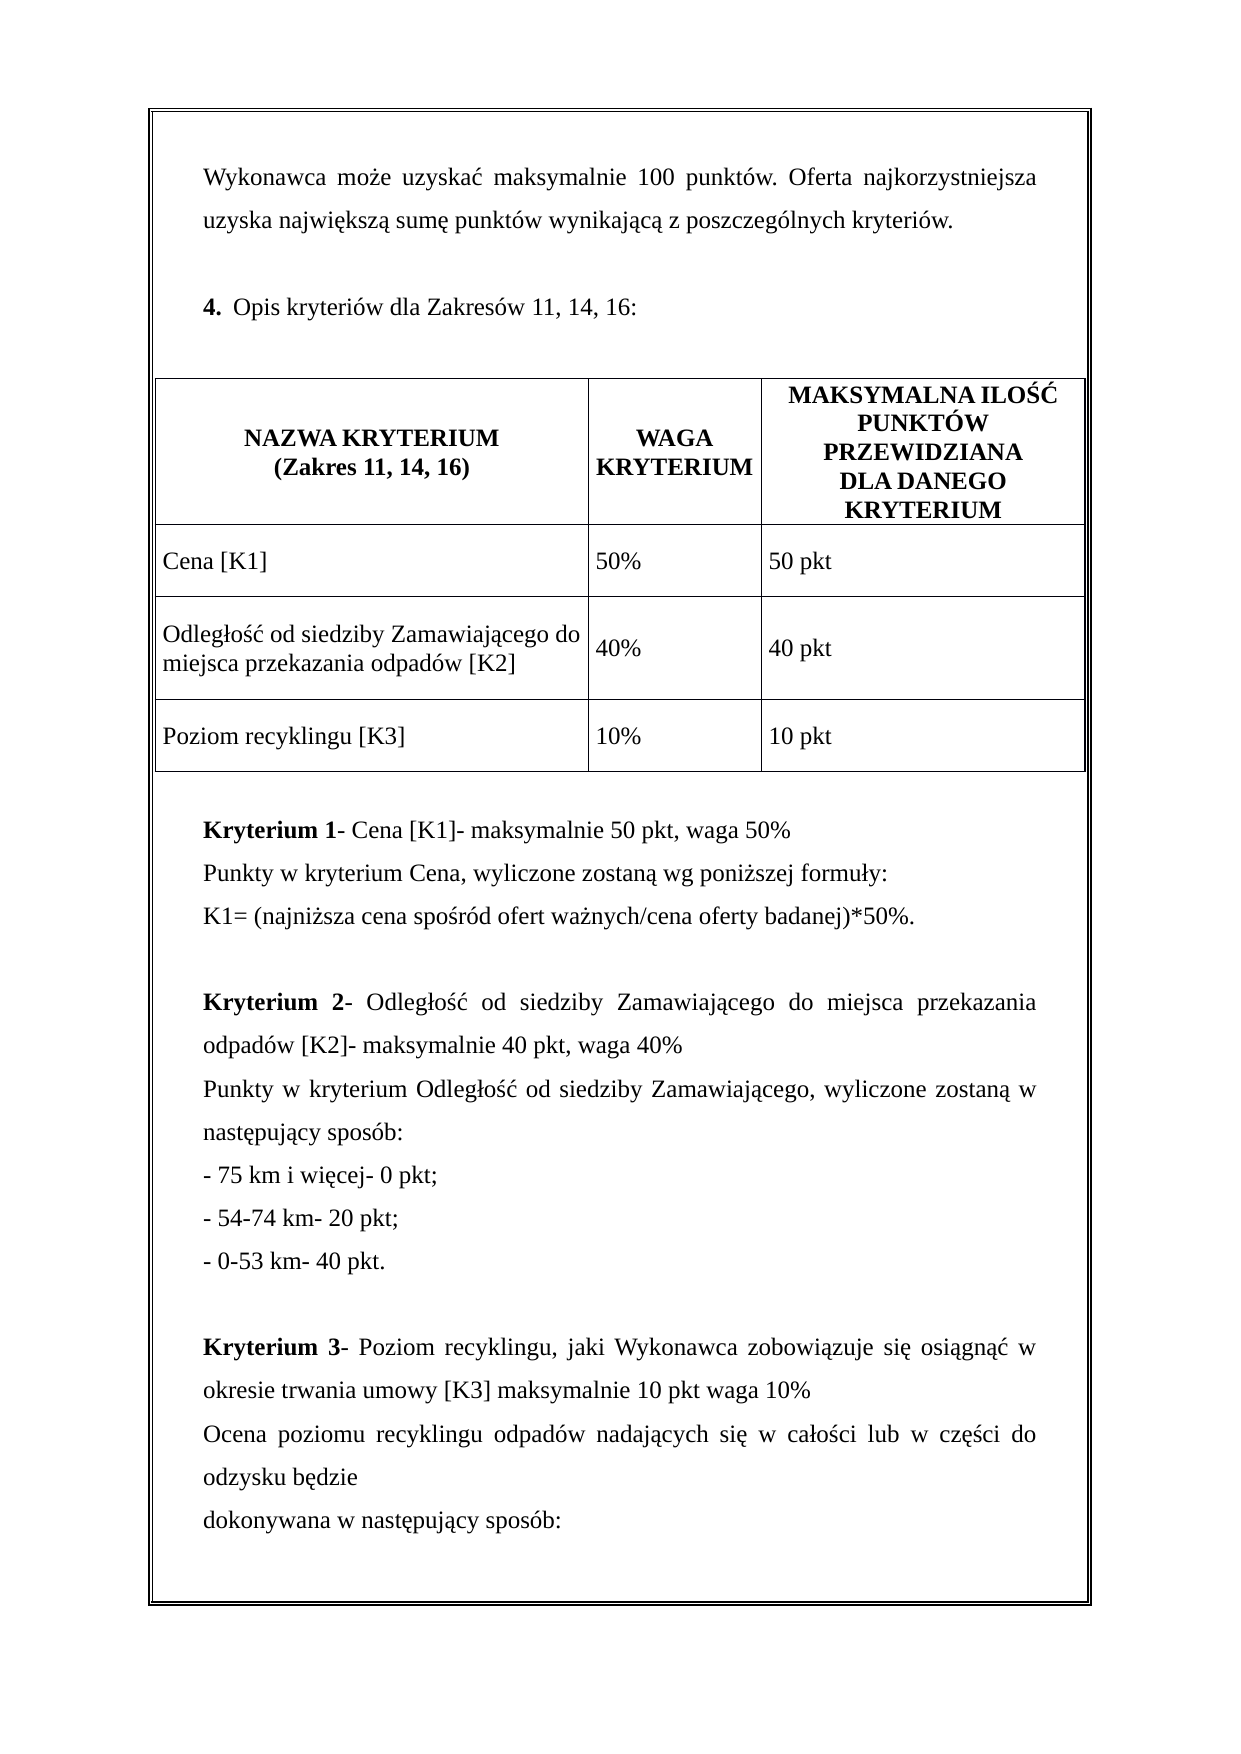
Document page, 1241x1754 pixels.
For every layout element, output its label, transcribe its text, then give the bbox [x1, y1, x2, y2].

table_cell 40 pkt [762, 597, 1084, 699]
text - 54-74 km- 20 pkt; [203, 1203, 1037, 1232]
table_cell Cena [K1] [156, 525, 588, 596]
table_cell Poziom recyklingu [K3] [156, 700, 588, 771]
text Kryterium 2- Odległość od siedziby Zamawiającego do miejsca przekazania odpadów [K2]- maksymalnie 40 pkt, waga 40% [203, 987, 1037, 1059]
text - 75 km i więcej- 0 pkt; [203, 1160, 1037, 1189]
list Opis kryteriów dla Zakresów 11, 14, 16: [203, 292, 1037, 321]
text Punkty w kryterium Cena, wyliczone zostaną wg poniższej formuły: [203, 858, 1037, 887]
table_cell 50% [589, 525, 761, 596]
table_header MAKSYMALNA ILOŚĆ PUNKTÓW PRZEWIDZIANA DLA DANEGO KRYTERIUM [762, 379, 1084, 524]
table_header WAGA KRYTERIUM [589, 379, 761, 524]
text Wykonawca może uzyskać maksymalnie 100 punktów. Oferta najkorzystniejsza uzyska największą sumę punktów wynikającą z poszczególnych kryteriów. [203, 162, 1037, 234]
text K1= (najniższa cena spośród ofert ważnych/cena oferty badanej)*50%. [203, 901, 1037, 930]
table_cell 50 pkt [762, 525, 1084, 596]
table_header NAZWA KRYTERIUM (Zakres 11, 14, 16) [156, 379, 588, 524]
text dokonywana w następujący sposób: [203, 1505, 1037, 1534]
text Kryterium 3- Poziom recyklingu, jaki Wykonawca zobowiązuje się osiągnąć w okresie trwania umowy [K3] maksymalnie 10 pkt waga 10% [203, 1332, 1037, 1404]
table_cell 10% [589, 700, 761, 771]
table_cell Odległość od siedziby Zamawiającego do miejsca przekazania odpadów [K2] [156, 597, 588, 699]
table_cell 40% [589, 597, 761, 699]
text Ocena poziomu recyklingu odpadów nadających się w całości lub w części do odzysku będzie [203, 1419, 1037, 1491]
table_cell 10 pkt [762, 700, 1084, 771]
text Punkty w kryterium Odległość od siedziby Zamawiającego, wyliczone zostaną w następujący sposób: [203, 1074, 1037, 1146]
text - 0-53 km- 40 pkt. [203, 1246, 1037, 1275]
text Kryterium 1- Cena [K1]- maksymalnie 50 pkt, waga 50% [203, 815, 1037, 844]
